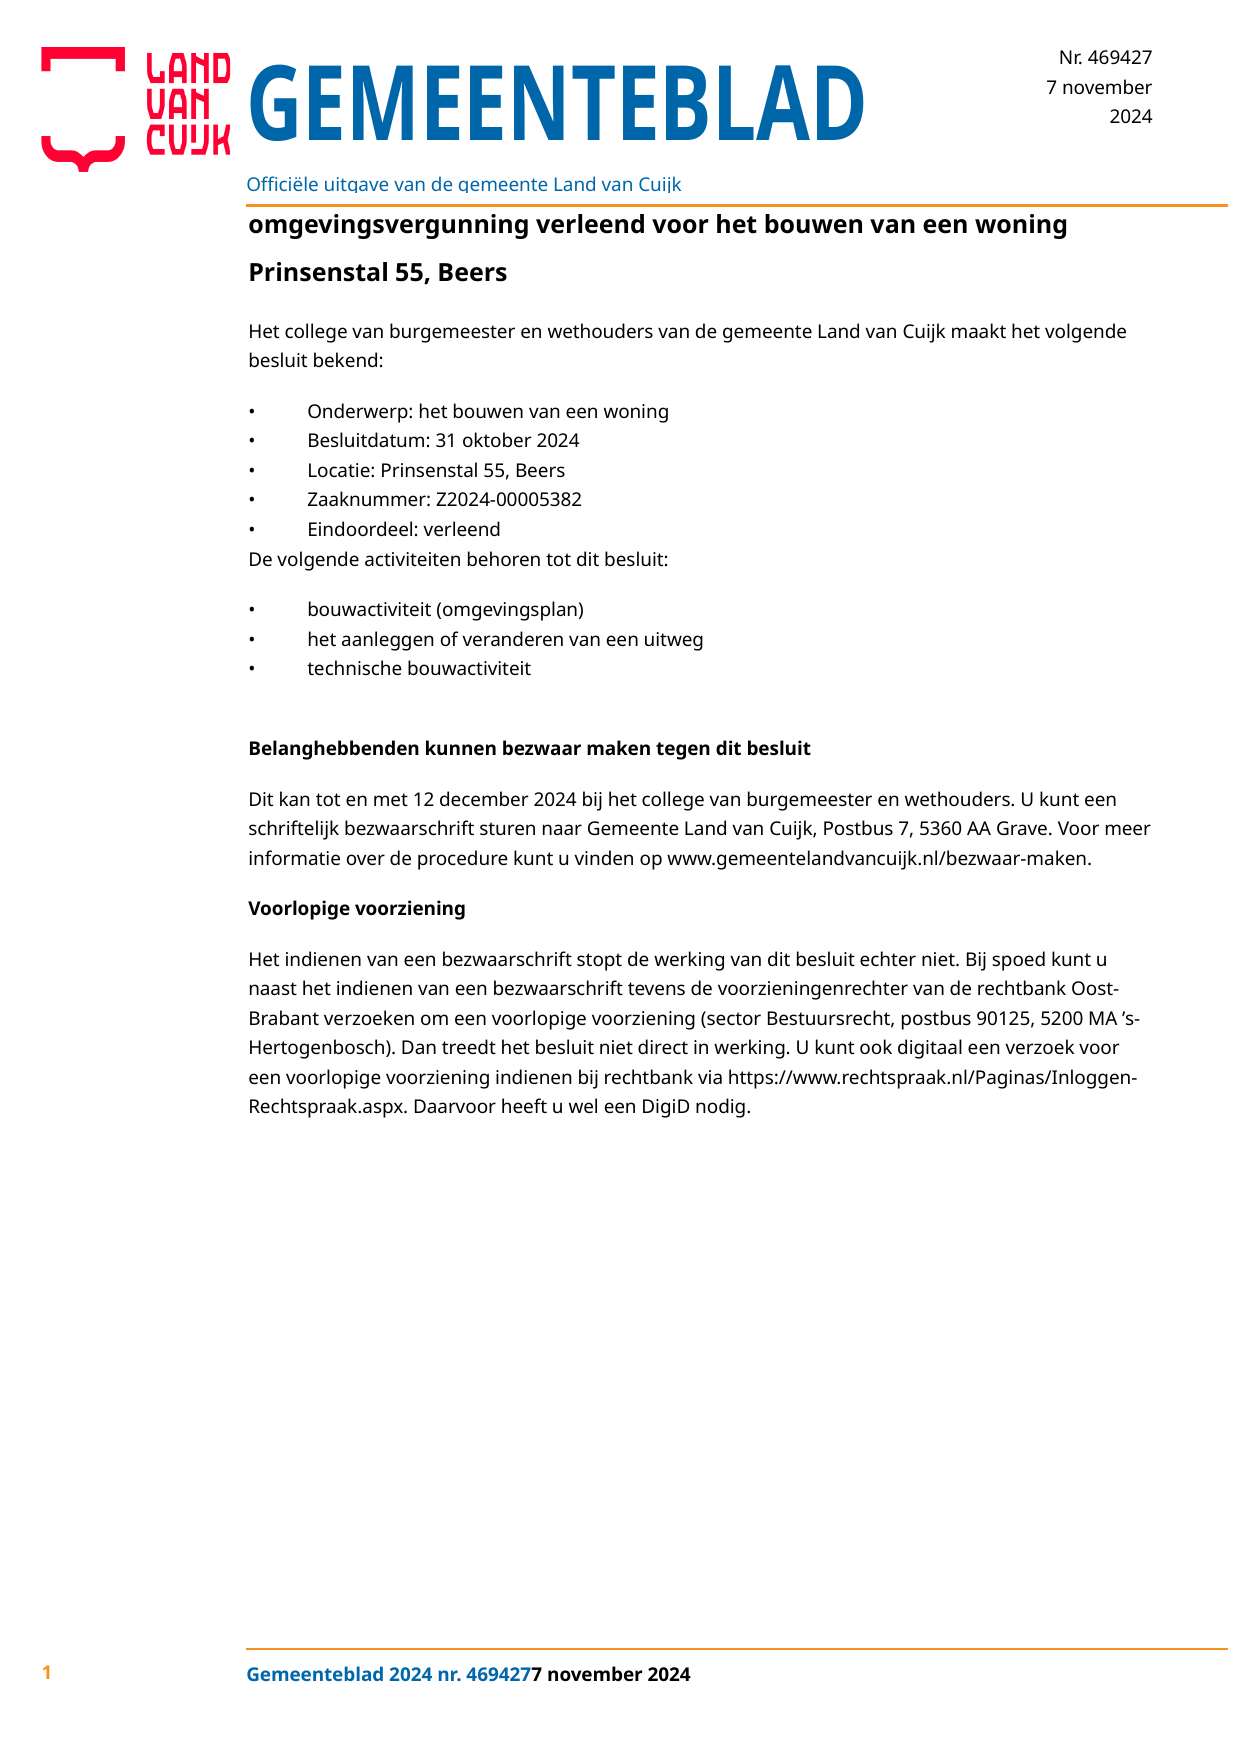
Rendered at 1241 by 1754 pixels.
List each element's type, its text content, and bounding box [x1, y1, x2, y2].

list bouwactiviteit (omgevingsplan) [248, 596, 1152, 622]
list het aanleggen of veranderen van een uitweg [248, 626, 1152, 652]
text Het indienen van een bezwaarschrift stopt de werking van dit besluit echter niet. Bij spoed kunt u naast het indienen van een bezwaarschrift tevens de voorzieningenrechter van de rechtbank Oost-Brabant verzoeken om een voorlopige voorziening (sector Bestuursrecht, postbus 90125, 5200 MA ’s-Hertogenbosch). Dan treedt het besluit niet direct in werking. U kunt ook digitaal een verzoek voor een voorlopige voorziening indienen bij rechtbank via https://www.rechtspraak.nl/Paginas/Inloggen-Rechtspraak.aspx. Daarvoor heeft u wel een DigiD nodig. [248, 946, 1152, 1119]
text De volgende activiteiten behoren tot dit besluit: [248, 546, 1152, 572]
picture [41, 47, 231, 172]
text Belanghebbenden kunnen bezwaar maken tegen dit besluit [248, 735, 1152, 761]
list Onderwerp: het bouwen van een woning [248, 398, 1152, 424]
text Het college van burgemeester en wethouders van de gemeente Land van Cuijk maakt het volgende besluit bekend: [248, 318, 1152, 373]
list Eindoordeel: verleend [248, 516, 1152, 542]
text Dit kan tot en met 12 december 2024 bij het college van burgemeester en wethouders. U kunt een schriftelijk bezwaarschrift sturen naar Gemeente Land van Cuijk, Postbus 7, 5360 AA Grave. Voor meer informatie over de procedure kunt u vinden op www.gemeentelandvancuijk.nl/bezwaar-maken. [248, 786, 1152, 871]
text Voorlopige voorziening [248, 895, 1152, 921]
list Besluitdatum: 31 oktober 2024 [248, 427, 1152, 453]
list technische bouwactiviteit [248, 655, 1152, 681]
list Locatie: Prinsenstal 55, Beers [248, 457, 1152, 483]
text omgevingsvergunning verleend voor het bouwen van een woning Prinsenstal 55, Beers [248, 207, 1152, 288]
list Zaaknummer: Z2024-00005382 [248, 487, 1152, 512]
